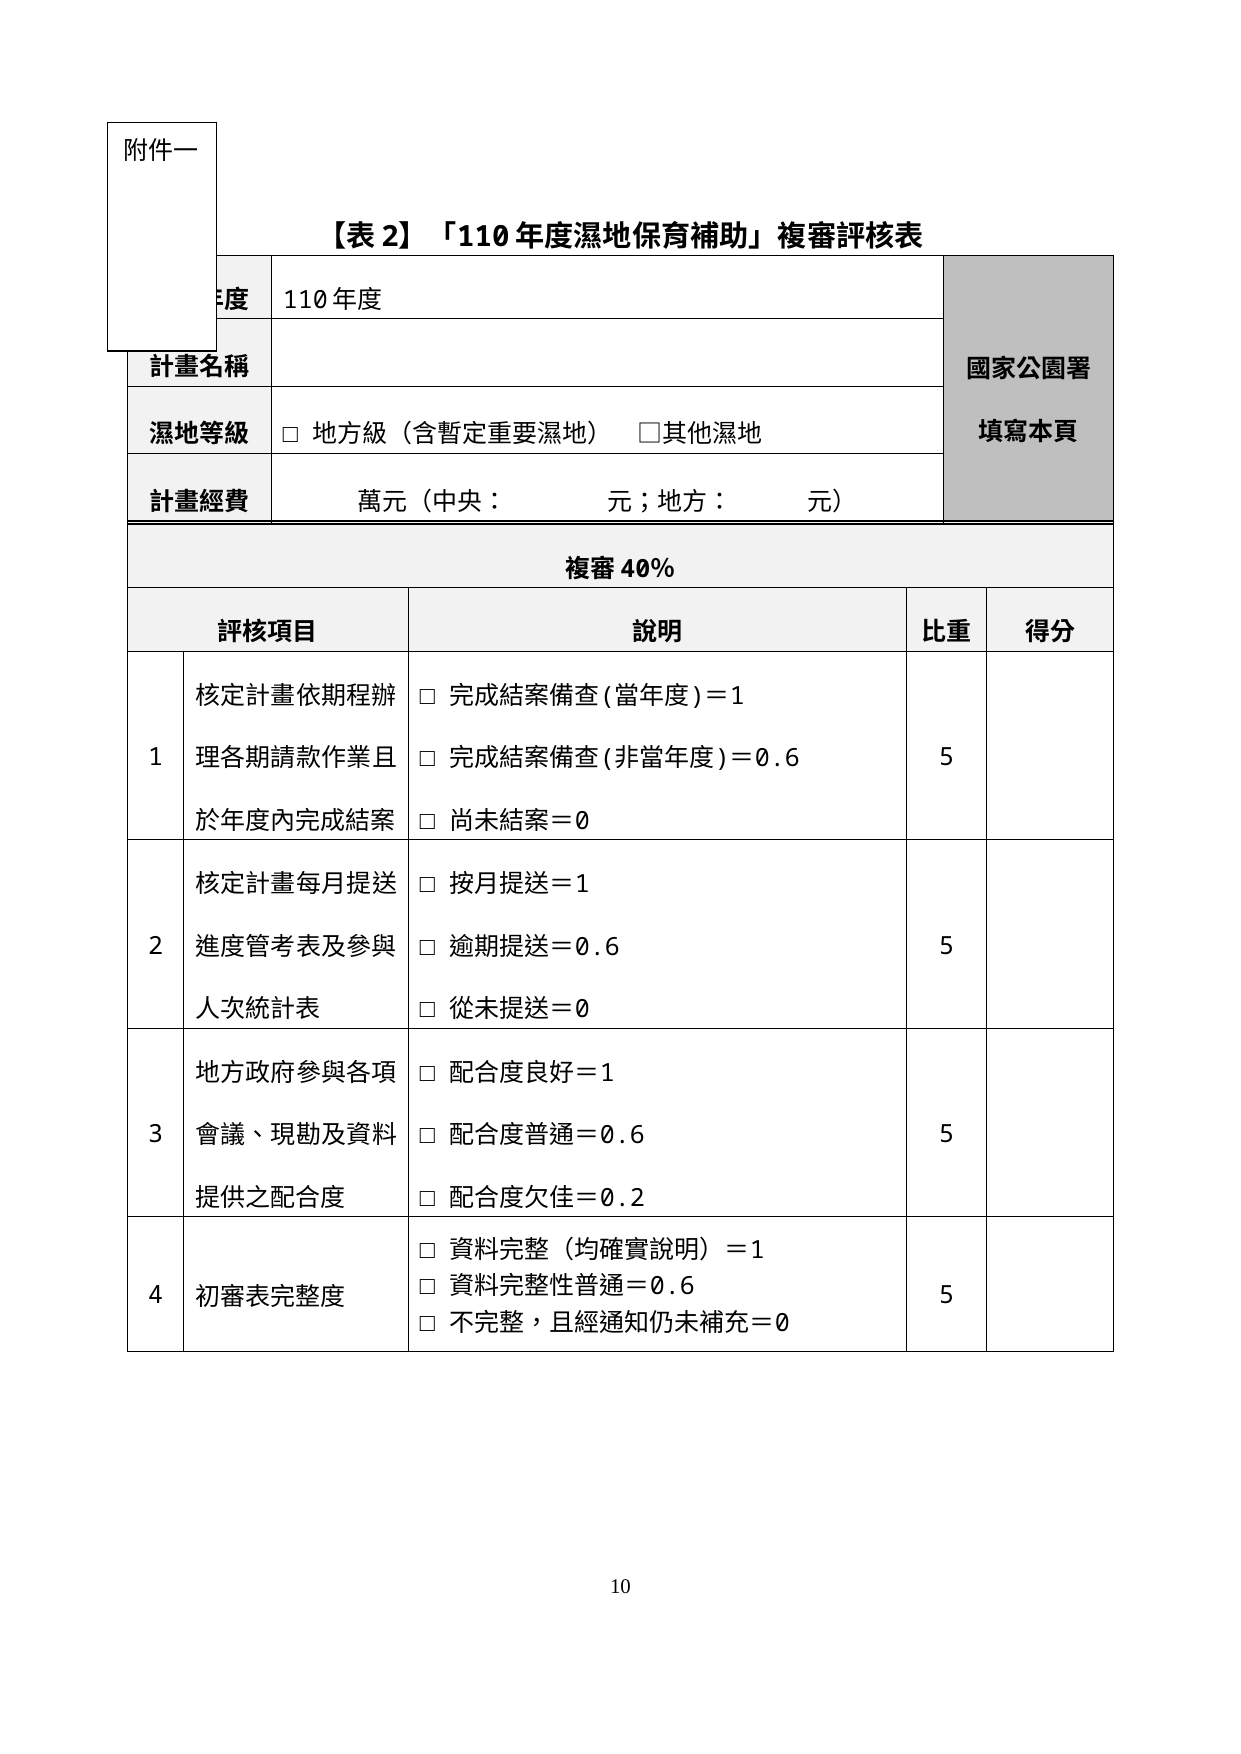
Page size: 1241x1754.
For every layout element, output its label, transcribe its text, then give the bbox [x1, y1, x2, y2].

table_cell 濕地等級 [128, 387, 271, 453]
table_cell □ 按月提送＝1 □ 逾期提送＝0.6 □ 從未提送＝0 [409, 840, 906, 1028]
table_cell □ 完成結案備查(當年度)＝1 □ 完成結案備查(非當年度)＝0.6 □ 尚未結案＝0 [409, 652, 906, 839]
table_cell 5 [907, 1217, 986, 1351]
table_cell [987, 652, 1113, 839]
table_cell 複審40％ [128, 525, 1113, 587]
table_header 110年度 [272, 256, 943, 318]
table_cell □ 配合度良好＝1 □ 配合度普通＝0.6 □ 配合度欠佳＝0.2 [409, 1029, 906, 1216]
table_cell [987, 1029, 1113, 1216]
table_cell 1 [128, 652, 183, 839]
table_cell 評核項目 [128, 588, 408, 651]
table_cell 3 [128, 1029, 183, 1216]
table_cell 初審表完整度 [184, 1217, 408, 1351]
table_cell 計畫名稱 [128, 319, 271, 386]
table_header 計畫年度 [217, 256, 271, 318]
table_cell [987, 840, 1113, 1028]
table_cell 核定計畫每月提送進度管考表及參與人次統計表 [184, 840, 408, 1028]
table_cell [272, 319, 943, 386]
text 【表2】「110年度濕地保育補助」複審評核表 [217, 192, 1053, 255]
table_header 國家公園署填寫本頁 [944, 256, 1113, 520]
table_cell [987, 1217, 1113, 1351]
table_cell 5 [907, 652, 986, 839]
table_cell 4 [128, 1217, 183, 1351]
table_cell 得分 [987, 588, 1113, 651]
table_cell 比重 [907, 588, 986, 651]
table_cell 2 [128, 840, 183, 1028]
table_cell 5 [907, 840, 986, 1028]
table_cell 說明 [409, 588, 906, 651]
table_cell □ 地方級（含暫定重要濕地） □其他濕地 [272, 387, 943, 453]
table_cell 5 [907, 1029, 986, 1216]
table_cell 計畫經費 [128, 454, 271, 520]
table_cell 地方政府參與各項會議、現勘及資料提供之配合度 [184, 1029, 408, 1216]
table_cell 核定計畫依期程辦理各期請款作業且於年度內完成結案 [184, 652, 408, 839]
table_cell □ 資料完整（均確實說明）＝1 □ 資料完整性普通＝0.6 □ 不完整，且經通知仍未補充＝0 [409, 1217, 906, 1351]
table_cell 萬元（中央： 元；地方： 元） [272, 454, 943, 520]
